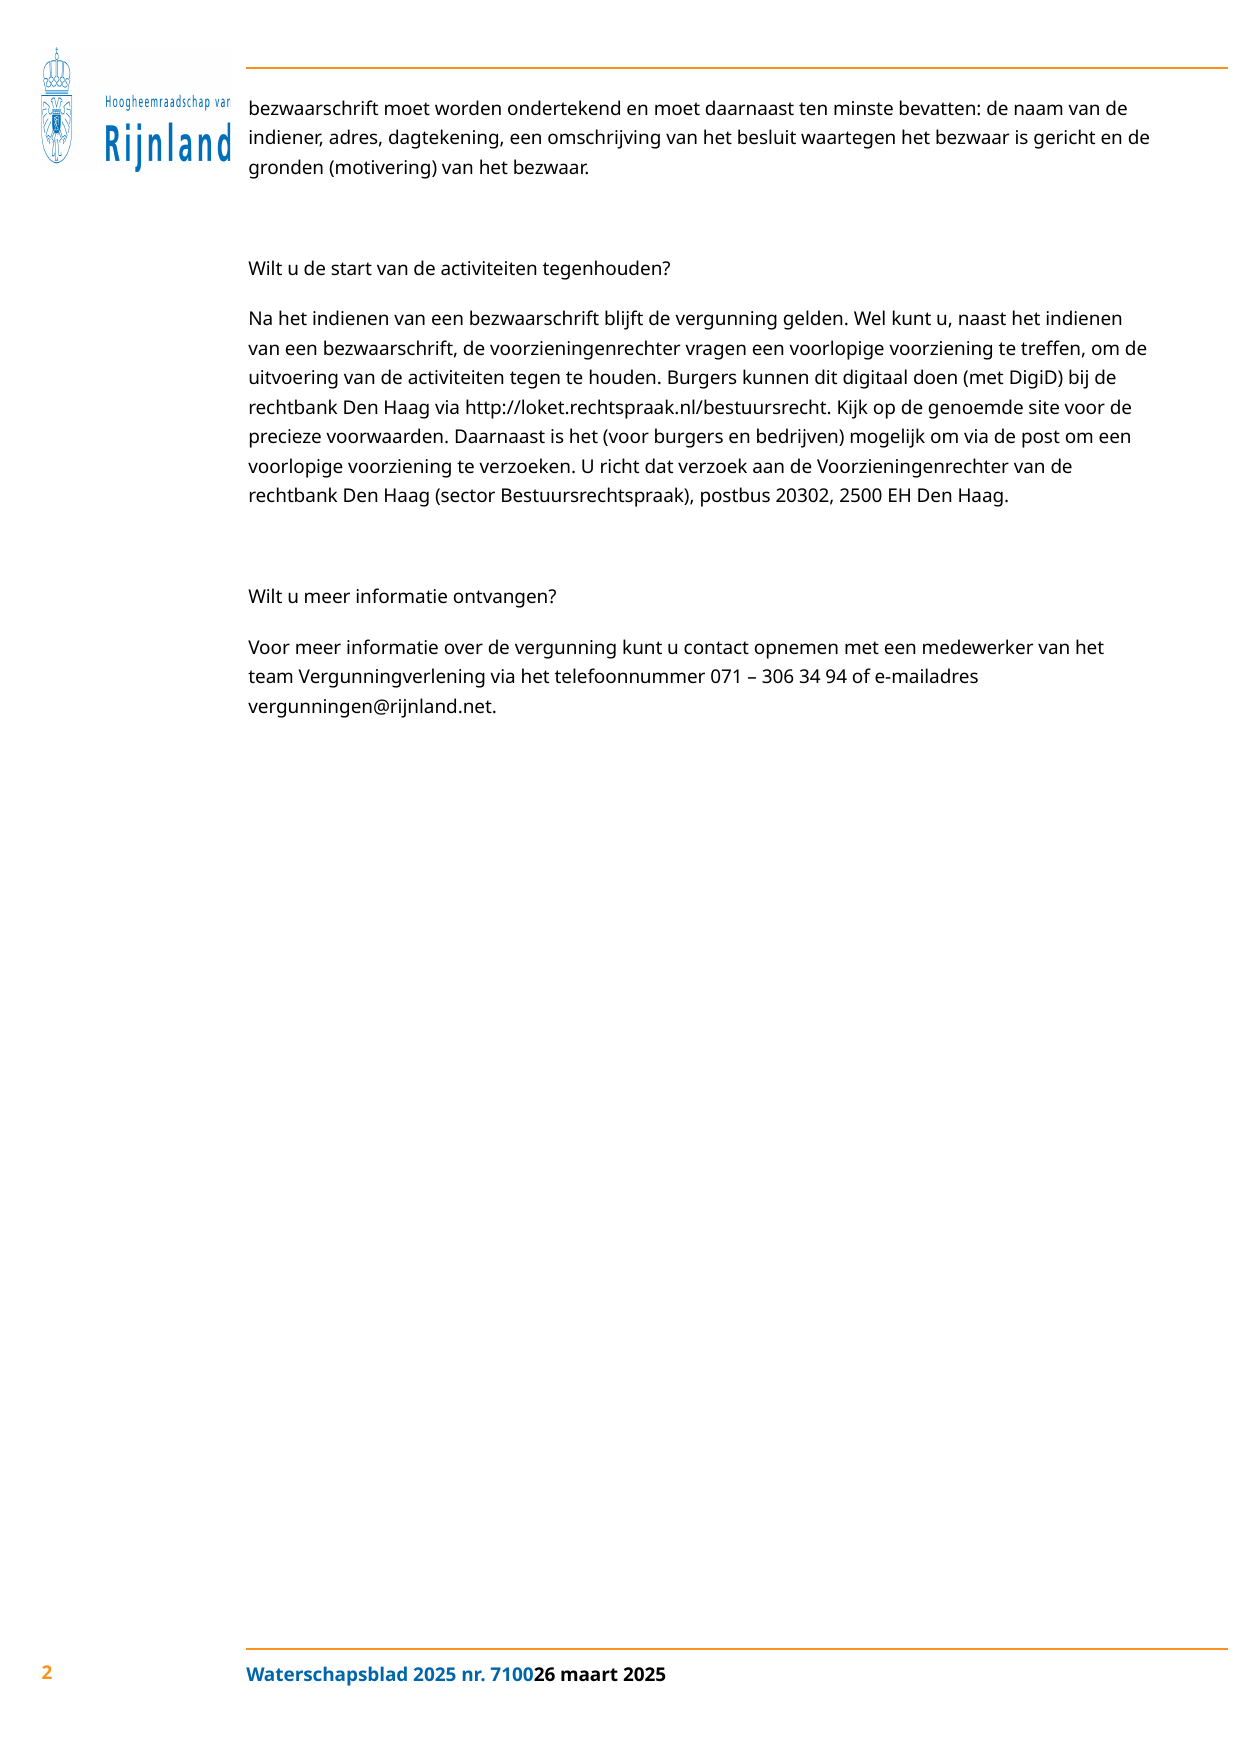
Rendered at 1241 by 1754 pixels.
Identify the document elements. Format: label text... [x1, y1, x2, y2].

picture [41, 47, 231, 172]
text bezwaarschrift moet worden ondertekend en moet daarnaast ten minste bevatten: de naam van de indiener, adres, dagtekening, een omschrijving van het besluit waartegen het bezwaar is gericht en de gronden (motivering) van het bezwaar. [248, 95, 1152, 180]
text Wilt u meer informatie ontvangen? [248, 583, 1152, 609]
text Wilt u de start van de activiteiten tegenhouden? [248, 255, 1152, 281]
text Na het indienen van een bezwaarschrift blijft de vergunning gelden. Wel kunt u, naast het indienen van een bezwaarschrift, de voorzieningenrechter vragen een voorlopige voorziening te treffen, om de uitvoering van de activiteiten tegen te houden. Burgers kunnen dit digitaal doen (met DigiD) bij de rechtbank Den Haag via http://loket.rechtspraak.nl/bestuursrecht. Kijk op de genoemde site voor de precieze voorwaarden. Daarnaast is het (voor burgers en bedrijven) mogelijk om via de post om een voorlopige voorziening te verzoeken. U richt dat verzoek aan de Voorzieningenrechter van de rechtbank Den Haag (sector Bestuursrechtspraak), postbus 20302, 2500 EH Den Haag. [248, 305, 1152, 508]
text Voor meer informatie over de vergunning kunt u contact opnemen met een medewerker van het team Vergunningverlening via het telefoonnummer 071 – 306 34 94 of e-mailadres vergunningen@rijnland.net. [248, 634, 1152, 719]
